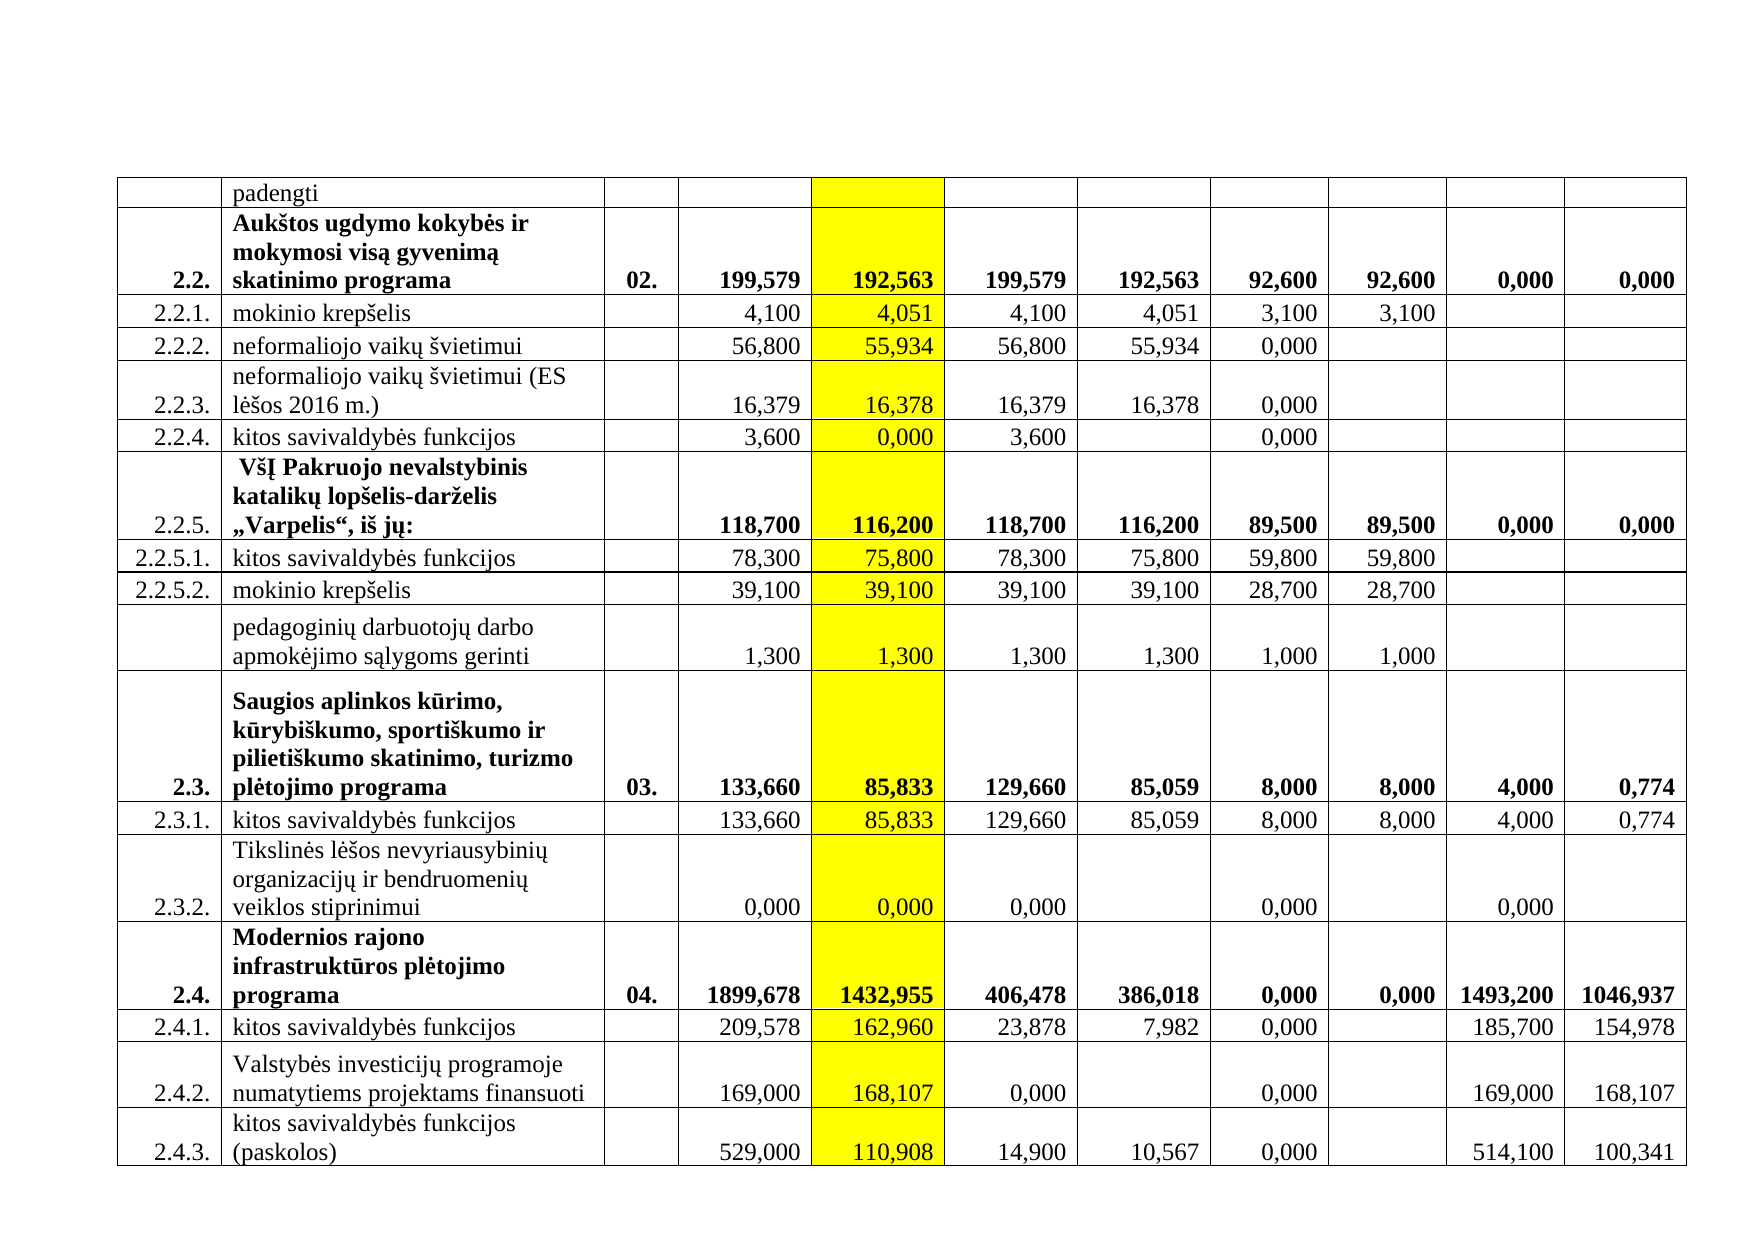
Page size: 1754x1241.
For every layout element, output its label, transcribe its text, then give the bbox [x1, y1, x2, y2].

table_cell 0,000 [679, 835, 811, 921]
table_cell 4,100 [679, 295, 811, 327]
table_cell 2.4.2. [118, 1042, 221, 1107]
table_cell [605, 573, 678, 604]
table_cell 4,000 [1447, 671, 1564, 801]
table_cell 162,960 [812, 1010, 944, 1041]
table_cell 192,563 [1078, 208, 1210, 294]
table_cell 116,200 [812, 452, 944, 538]
table_cell [1329, 835, 1446, 921]
table_cell [1447, 420, 1564, 451]
table_cell [1447, 328, 1564, 360]
table_cell 1493,200 [1447, 922, 1564, 1008]
table_cell [1329, 328, 1446, 360]
table_cell 0,000 [1211, 835, 1328, 921]
table_cell 529,000 [679, 1108, 811, 1165]
table_cell [1078, 835, 1210, 921]
table_cell 75,800 [1078, 540, 1210, 571]
table_cell 75,800 [812, 540, 944, 571]
table_cell 92,600 [1329, 208, 1446, 294]
table_cell kitos savivaldybės funkcijos (paskolos) [222, 1108, 604, 1165]
table_cell [1565, 361, 1686, 418]
table_cell 185,700 [1447, 1010, 1564, 1041]
table_cell 0,000 [1211, 361, 1328, 418]
table_cell 56,800 [945, 328, 1077, 360]
table_cell 2.2.5.1. [118, 540, 221, 571]
table_cell 4,100 [945, 295, 1077, 327]
table_cell 0,774 [1565, 671, 1686, 801]
table_cell 85,833 [812, 671, 944, 801]
table_cell [1565, 328, 1686, 360]
table_cell neformaliojo vaikų švietimui (ES lėšos 2016 m.) [222, 361, 604, 418]
table_cell 23,878 [945, 1010, 1077, 1041]
table_cell [605, 802, 678, 834]
table_cell 2.4.1. [118, 1010, 221, 1041]
table_cell 59,800 [1211, 540, 1328, 571]
table_cell 2.3. [118, 671, 221, 801]
table_cell 2.3.1. [118, 802, 221, 834]
table_cell 78,300 [945, 540, 1077, 571]
table_cell 0,000 [1211, 1108, 1328, 1165]
table_cell 1432,955 [812, 922, 944, 1008]
table_cell 129,660 [945, 802, 1077, 834]
table_cell [1078, 178, 1210, 207]
table_cell 28,700 [1211, 573, 1328, 604]
table_cell [1447, 361, 1564, 418]
table_cell [1078, 1042, 1210, 1107]
table_cell [605, 605, 678, 670]
table_cell 55,934 [812, 328, 944, 360]
table_cell 133,660 [679, 671, 811, 801]
table_cell kitos savivaldybės funkcijos [222, 420, 604, 451]
table_cell [1565, 573, 1686, 604]
table_cell 133,660 [679, 802, 811, 834]
table_cell 3,600 [945, 420, 1077, 451]
table_cell padengti [222, 178, 604, 207]
table_cell [1329, 1010, 1446, 1041]
table_cell 4,051 [1078, 295, 1210, 327]
table_cell 0,000 [1211, 1010, 1328, 1041]
table_cell 2.2.5.2. [118, 573, 221, 604]
table_cell 2.2. [118, 208, 221, 294]
table_cell Modernios rajono infrastruktūros plėtojimo programa [222, 922, 604, 1008]
table_cell 192,563 [812, 208, 944, 294]
table_cell 85,833 [812, 802, 944, 834]
table_cell 2.4.3. [118, 1108, 221, 1165]
table_cell [118, 178, 221, 207]
table_cell 85,059 [1078, 802, 1210, 834]
table_cell 168,107 [812, 1042, 944, 1107]
table_cell 92,600 [1211, 208, 1328, 294]
table_cell 4,051 [812, 295, 944, 327]
table_cell kitos savivaldybės funkcijos [222, 802, 604, 834]
table_cell neformaliojo vaikų švietimui [222, 328, 604, 360]
table_cell [1565, 420, 1686, 451]
table_cell [605, 1042, 678, 1107]
table_cell kitos savivaldybės funkcijos [222, 1010, 604, 1041]
table_cell 1046,937 [1565, 922, 1686, 1008]
table_cell [1565, 295, 1686, 327]
table_cell 118,700 [679, 452, 811, 538]
table_cell 59,800 [1329, 540, 1446, 571]
table_cell 0,000 [1447, 452, 1564, 538]
table_cell [1329, 1042, 1446, 1107]
table_cell [1447, 295, 1564, 327]
table_cell 89,500 [1329, 452, 1446, 538]
table_cell [605, 452, 678, 538]
table_cell Aukštos ugdymo kokybės ir mokymosi visą gyvenimą skatinimo programa [222, 208, 604, 294]
table_cell 1899,678 [679, 922, 811, 1008]
table_cell [1447, 178, 1564, 207]
table_cell 199,579 [679, 208, 811, 294]
table_cell 8,000 [1329, 671, 1446, 801]
table_cell 03. [605, 671, 678, 801]
table_cell [1211, 178, 1328, 207]
table_cell 16,378 [812, 361, 944, 418]
table_cell 78,300 [679, 540, 811, 571]
table_cell 4,000 [1447, 802, 1564, 834]
table_cell [1447, 605, 1564, 670]
table_cell 168,107 [1565, 1042, 1686, 1107]
table_cell 0,000 [1565, 208, 1686, 294]
table_cell [605, 361, 678, 418]
table_cell 2.2.2. [118, 328, 221, 360]
table_cell 2.2.3. [118, 361, 221, 418]
table_cell 169,000 [1447, 1042, 1564, 1107]
table_cell 39,100 [812, 573, 944, 604]
table_cell 2.4. [118, 922, 221, 1008]
table_cell 110,908 [812, 1108, 944, 1165]
table_cell kitos savivaldybės funkcijos [222, 540, 604, 571]
table_cell 04. [605, 922, 678, 1008]
table_cell 0,000 [945, 1042, 1077, 1107]
table_cell 89,500 [1211, 452, 1328, 538]
table_cell [812, 178, 944, 207]
table_cell [1078, 420, 1210, 451]
table_cell 16,379 [679, 361, 811, 418]
table_cell 0,000 [812, 835, 944, 921]
table_cell [605, 178, 678, 207]
table_cell [118, 605, 221, 670]
table_cell [1447, 540, 1564, 571]
table_cell [1329, 420, 1446, 451]
table_cell 28,700 [1329, 573, 1446, 604]
table_cell 16,379 [945, 361, 1077, 418]
table_cell [1565, 835, 1686, 921]
table_cell 02. [605, 208, 678, 294]
table_cell 1,000 [1329, 605, 1446, 670]
table_cell 209,578 [679, 1010, 811, 1041]
table_cell VšĮ Pakruojo nevalstybinis katalikų lopšelis-darželis „Varpelis“, iš jų: [222, 452, 604, 538]
table_cell 2.2.4. [118, 420, 221, 451]
table_cell [605, 295, 678, 327]
table_cell Saugios aplinkos kūrimo, kūrybiškumo, sportiškumo ir pilietiškumo skatinimo, turizmo plėtojimo programa [222, 671, 604, 801]
table_cell 16,378 [1078, 361, 1210, 418]
table_cell 0,774 [1565, 802, 1686, 834]
table_cell Tikslinės lėšos nevyriausybinių organizacijų ir bendruomenių veiklos stiprinimui [222, 835, 604, 921]
table_cell 1,300 [945, 605, 1077, 670]
table_cell 0,000 [1447, 835, 1564, 921]
table_cell 14,900 [945, 1108, 1077, 1165]
table_cell 8,000 [1329, 802, 1446, 834]
table_cell 406,478 [945, 922, 1077, 1008]
table_cell 39,100 [945, 573, 1077, 604]
table_cell 2.2.5. [118, 452, 221, 538]
table_cell [1565, 605, 1686, 670]
table_cell [1447, 573, 1564, 604]
table_cell [1329, 178, 1446, 207]
table_cell 118,700 [945, 452, 1077, 538]
table_cell [605, 835, 678, 921]
table_cell [945, 178, 1077, 207]
table_cell mokinio krepšelis [222, 295, 604, 327]
table_cell 8,000 [1211, 671, 1328, 801]
table_cell 1,000 [1211, 605, 1328, 670]
table_cell 10,567 [1078, 1108, 1210, 1165]
table_cell 0,000 [1211, 420, 1328, 451]
table_cell [1329, 361, 1446, 418]
table_cell 3,100 [1211, 295, 1328, 327]
table_cell [605, 420, 678, 451]
table_cell 0,000 [1329, 922, 1446, 1008]
table_cell mokinio krepšelis [222, 573, 604, 604]
table_cell 1,300 [679, 605, 811, 670]
table_cell 0,000 [945, 835, 1077, 921]
table_cell 1,300 [812, 605, 944, 670]
table_cell 85,059 [1078, 671, 1210, 801]
table_cell 514,100 [1447, 1108, 1564, 1165]
table_cell 0,000 [1565, 452, 1686, 538]
table_cell [1329, 1108, 1446, 1165]
table_cell [679, 178, 811, 207]
table_cell 7,982 [1078, 1010, 1210, 1041]
table_cell [605, 1010, 678, 1041]
table_cell [605, 540, 678, 571]
table_cell 39,100 [679, 573, 811, 604]
table_cell [605, 1108, 678, 1165]
table_cell 199,579 [945, 208, 1077, 294]
table_cell 100,341 [1565, 1108, 1686, 1165]
table_cell 39,100 [1078, 573, 1210, 604]
table_cell [1565, 178, 1686, 207]
table_cell 0,000 [1211, 328, 1328, 360]
table_cell 0,000 [1211, 1042, 1328, 1107]
table_cell 0,000 [812, 420, 944, 451]
table_cell 3,100 [1329, 295, 1446, 327]
table_cell 1,300 [1078, 605, 1210, 670]
table_cell 56,800 [679, 328, 811, 360]
table_cell 386,018 [1078, 922, 1210, 1008]
table_cell 8,000 [1211, 802, 1328, 834]
table_cell 0,000 [1211, 922, 1328, 1008]
table_cell [1565, 540, 1686, 571]
table_cell 2.3.2. [118, 835, 221, 921]
table_cell 0,000 [1447, 208, 1564, 294]
table_cell 154,978 [1565, 1010, 1686, 1041]
table_cell 169,000 [679, 1042, 811, 1107]
table_cell [605, 328, 678, 360]
table_cell 116,200 [1078, 452, 1210, 538]
table_cell Valstybės investicijų programoje numatytiems projektams finansuoti [222, 1042, 604, 1107]
table_cell 55,934 [1078, 328, 1210, 360]
table_cell 129,660 [945, 671, 1077, 801]
table_cell 3,600 [679, 420, 811, 451]
table_cell pedagoginių darbuotojų darbo apmokėjimo sąlygoms gerinti [222, 605, 604, 670]
table_cell 2.2.1. [118, 295, 221, 327]
